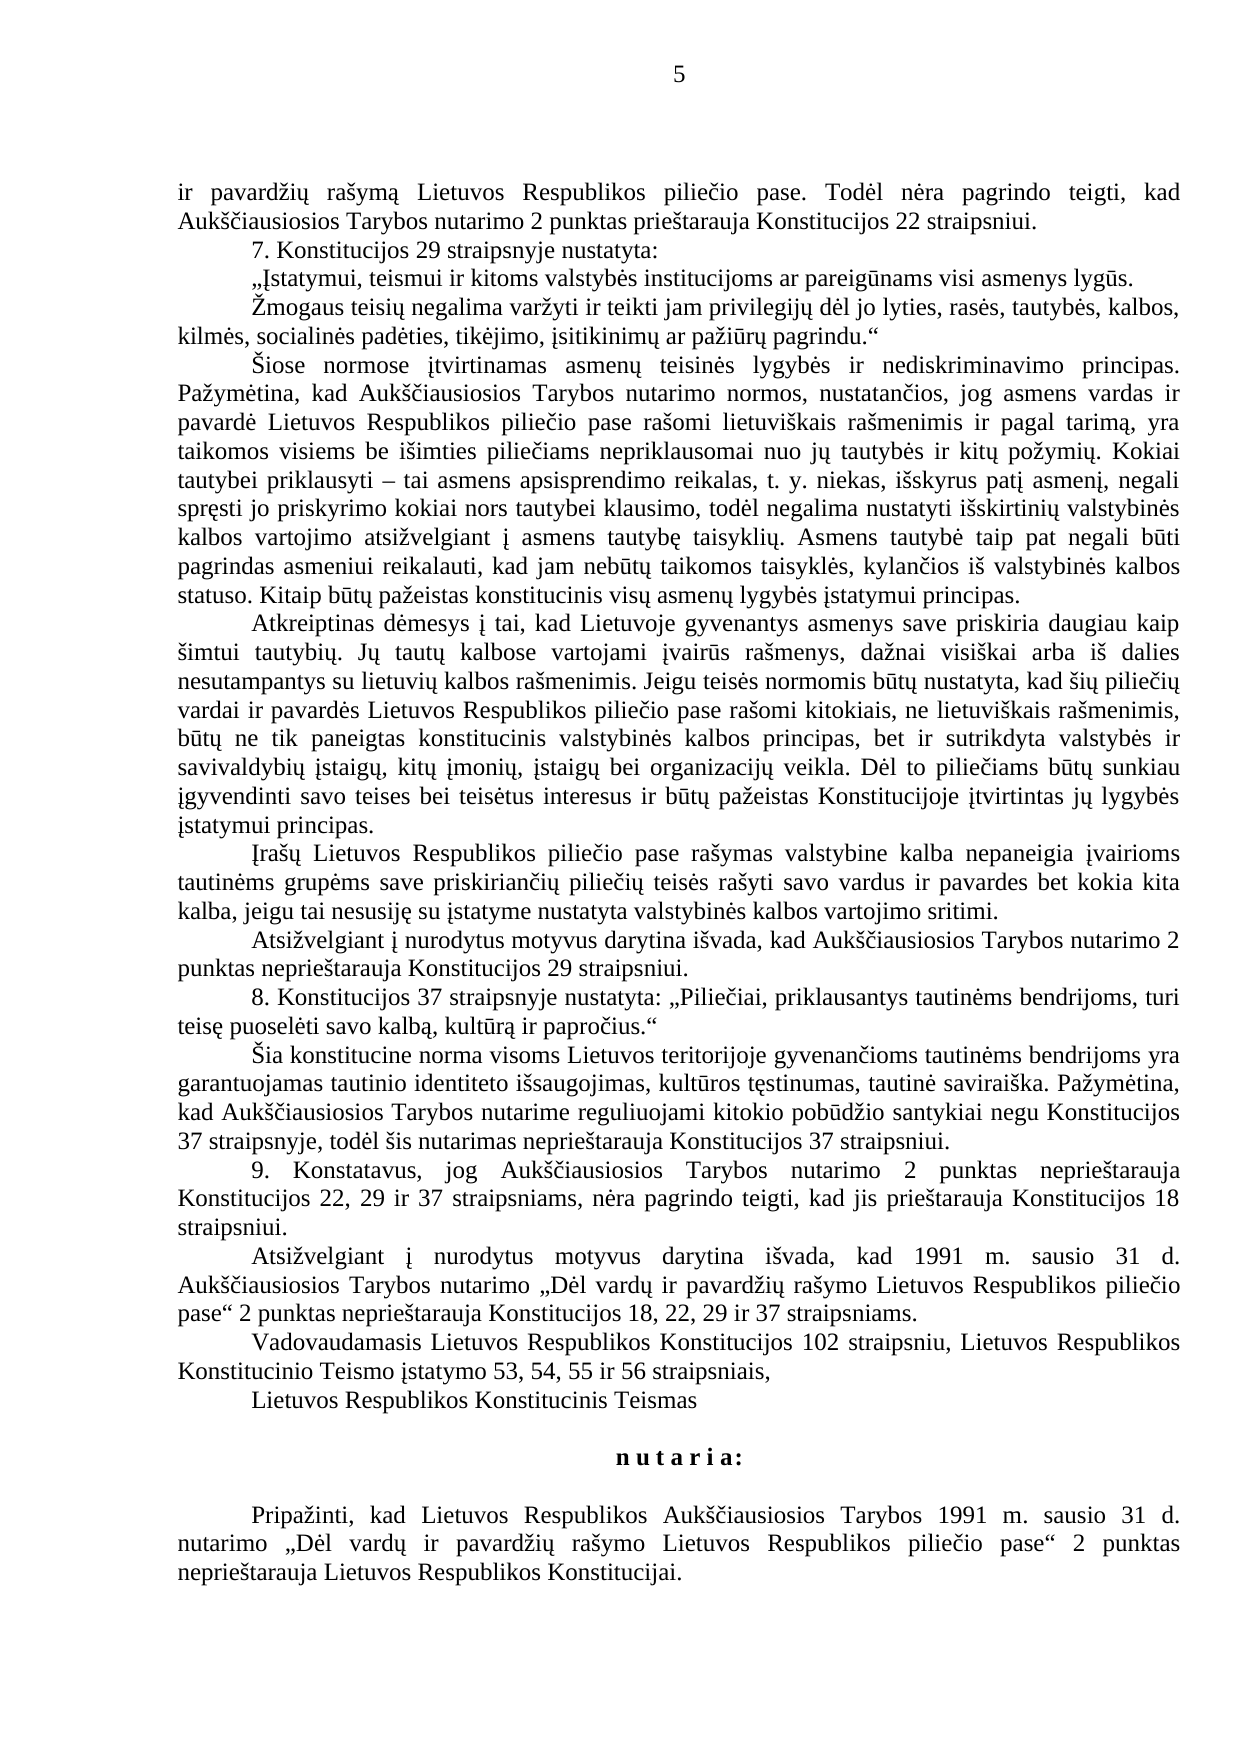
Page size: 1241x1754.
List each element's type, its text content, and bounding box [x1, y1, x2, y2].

text Lietuvos Respublikos Konstitucinis Teismas [177, 1385, 1181, 1413]
text Įrašų Lietuvos Respublikos piliečio pase rašymas valstybine kalba nepaneigia įvairioms tautinėms grupėms save priskiriančių piliečių teisės rašyti savo vardus ir pavardes bet kokia kita kalba, jeigu tai nesusiję su įstatyme nustatyta valstybinės kalbos vartojimo sritimi. [177, 838, 1181, 925]
text Atkreiptinas dėmesys į tai, kad Lietuvoje gyvenantys asmenys save priskiria daugiau kaip šimtui tautybių. Jų tautų kalbose vartojami įvairūs rašmenys, dažnai visiškai arba iš dalies nesutampantys su lietuvių kalbos rašmenimis. Jeigu teisės normomis būtų nustatyta, kad šių piliečių vardai ir pavardės Lietuvos Respublikos piliečio pase rašomi kitokiais, ne lietuviškais rašmenimis, būtų ne tik paneigtas konstitucinis valstybinės kalbos principas, bet ir sutrikdyta valstybės ir savivaldybių įstaigų, kitų įmonių, įstaigų bei organizacijų veikla. Dėl to piliečiams būtų sunkiau įgyvendinti savo teises bei teisėtus interesus ir būtų pažeistas Konstitucijoje įtvirtintas jų lygybės įstatymui principas. [177, 608, 1181, 838]
text Šia konstitucine norma visoms Lietuvos teritorijoje gyvenančioms tautinėms bendrijoms yra garantuojamas tautinio identiteto išsaugojimas, kultūros tęstinumas, tautinė saviraiška. Pažymėtina, kad Aukščiausiosios Tarybos nutarime reguliuojami kitokio pobūdžio santykiai negu Konstitucijos 37 straipsnyje, todėl šis nutarimas neprieštarauja Konstitucijos 37 straipsniui. [177, 1040, 1181, 1155]
text Vadovaudamasis Lietuvos Respublikos Konstitucijos 102 straipsniu, Lietuvos Respublikos Konstitucinio Teismo įstatymo 53, 54, 55 ir 56 straipsniais, [177, 1327, 1181, 1385]
text „Įstatymui, teismui ir kitoms valstybės institucijoms ar pareigūnams visi asmenys lygūs. [177, 263, 1181, 292]
text Šiose normose įtvirtinamas asmenų teisinės lygybės ir nediskriminavimo principas. Pažymėtina, kad Aukščiausiosios Tarybos nutarimo normos, nustatančios, jog asmens vardas ir pavardė Lietuvos Respublikos piliečio pase rašomi lietuviškais rašmenimis ir pagal tarimą, yra taikomos visiems be išimties piliečiams nepriklausomai nuo jų tautybės ir kitų požymių. Kokiai tautybei priklausyti – tai asmens apsisprendimo reikalas, t. y. niekas, išskyrus patį asmenį, negali spręsti jo priskyrimo kokiai nors tautybei klausimo, todėl negalima nustatyti išskirtinių valstybinės kalbos vartojimo atsižvelgiant į asmens tautybę taisyklių. Asmens tautybė taip pat negali būti pagrindas asmeniui reikalauti, kad jam nebūtų taikomos taisyklės, kylančios iš valstybinės kalbos statuso. Kitaip būtų pažeistas konstitucinis visų asmenų lygybės įstatymui principas. [177, 350, 1181, 608]
text nutaria: [177, 1442, 1181, 1471]
text ir pavardžių rašymą Lietuvos Respublikos piliečio pase. Todėl nėra pagrindo teigti, kad Aukščiausiosios Tarybos nutarimo 2 punktas prieštarauja Konstitucijos 22 straipsniui. [177, 177, 1181, 235]
text Žmogaus teisių negalima varžyti ir teikti jam privilegijų dėl jo lyties, rasės, tautybės, kalbos, kilmės, socialinės padėties, tikėjimo, įsitikinimų ar pažiūrų pagrindu.“ [177, 292, 1181, 350]
text Atsižvelgiant į nurodytus motyvus darytina išvada, kad Aukščiausiosios Tarybos nutarimo 2 punktas neprieštarauja Konstitucijos 29 straipsniui. [177, 925, 1181, 982]
text Pripažinti, kad Lietuvos Respublikos Aukščiausiosios Tarybos 1991 m. sausio 31 d. nutarimo „Dėl vardų ir pavardžių rašymo Lietuvos Respublikos piliečio pase“ 2 punktas neprieštarauja Lietuvos Respublikos Konstitucijai. [177, 1500, 1181, 1586]
text 7. Konstitucijos 29 straipsnyje nustatyta: [177, 235, 1181, 263]
text 8. Konstitucijos 37 straipsnyje nustatyta: „Piliečiai, priklausantys tautinėms bendrijoms, turi teisę puoselėti savo kalbą, kultūrą ir papročius.“ [177, 982, 1181, 1040]
text Atsižvelgiant į nurodytus motyvus darytina išvada, kad 1991 m. sausio 31 d. Aukščiausiosios Tarybos nutarimo „Dėl vardų ir pavardžių rašymo Lietuvos Respublikos piliečio pase“ 2 punktas neprieštarauja Konstitucijos 18, 22, 29 ir 37 straipsniams. [177, 1241, 1181, 1327]
text 9. Konstatavus, jog Aukščiausiosios Tarybos nutarimo 2 punktas neprieštarauja Konstitucijos 22, 29 ir 37 straipsniams, nėra pagrindo teigti, kad jis prieštarauja Konstitucijos 18 straipsniui. [177, 1155, 1181, 1241]
